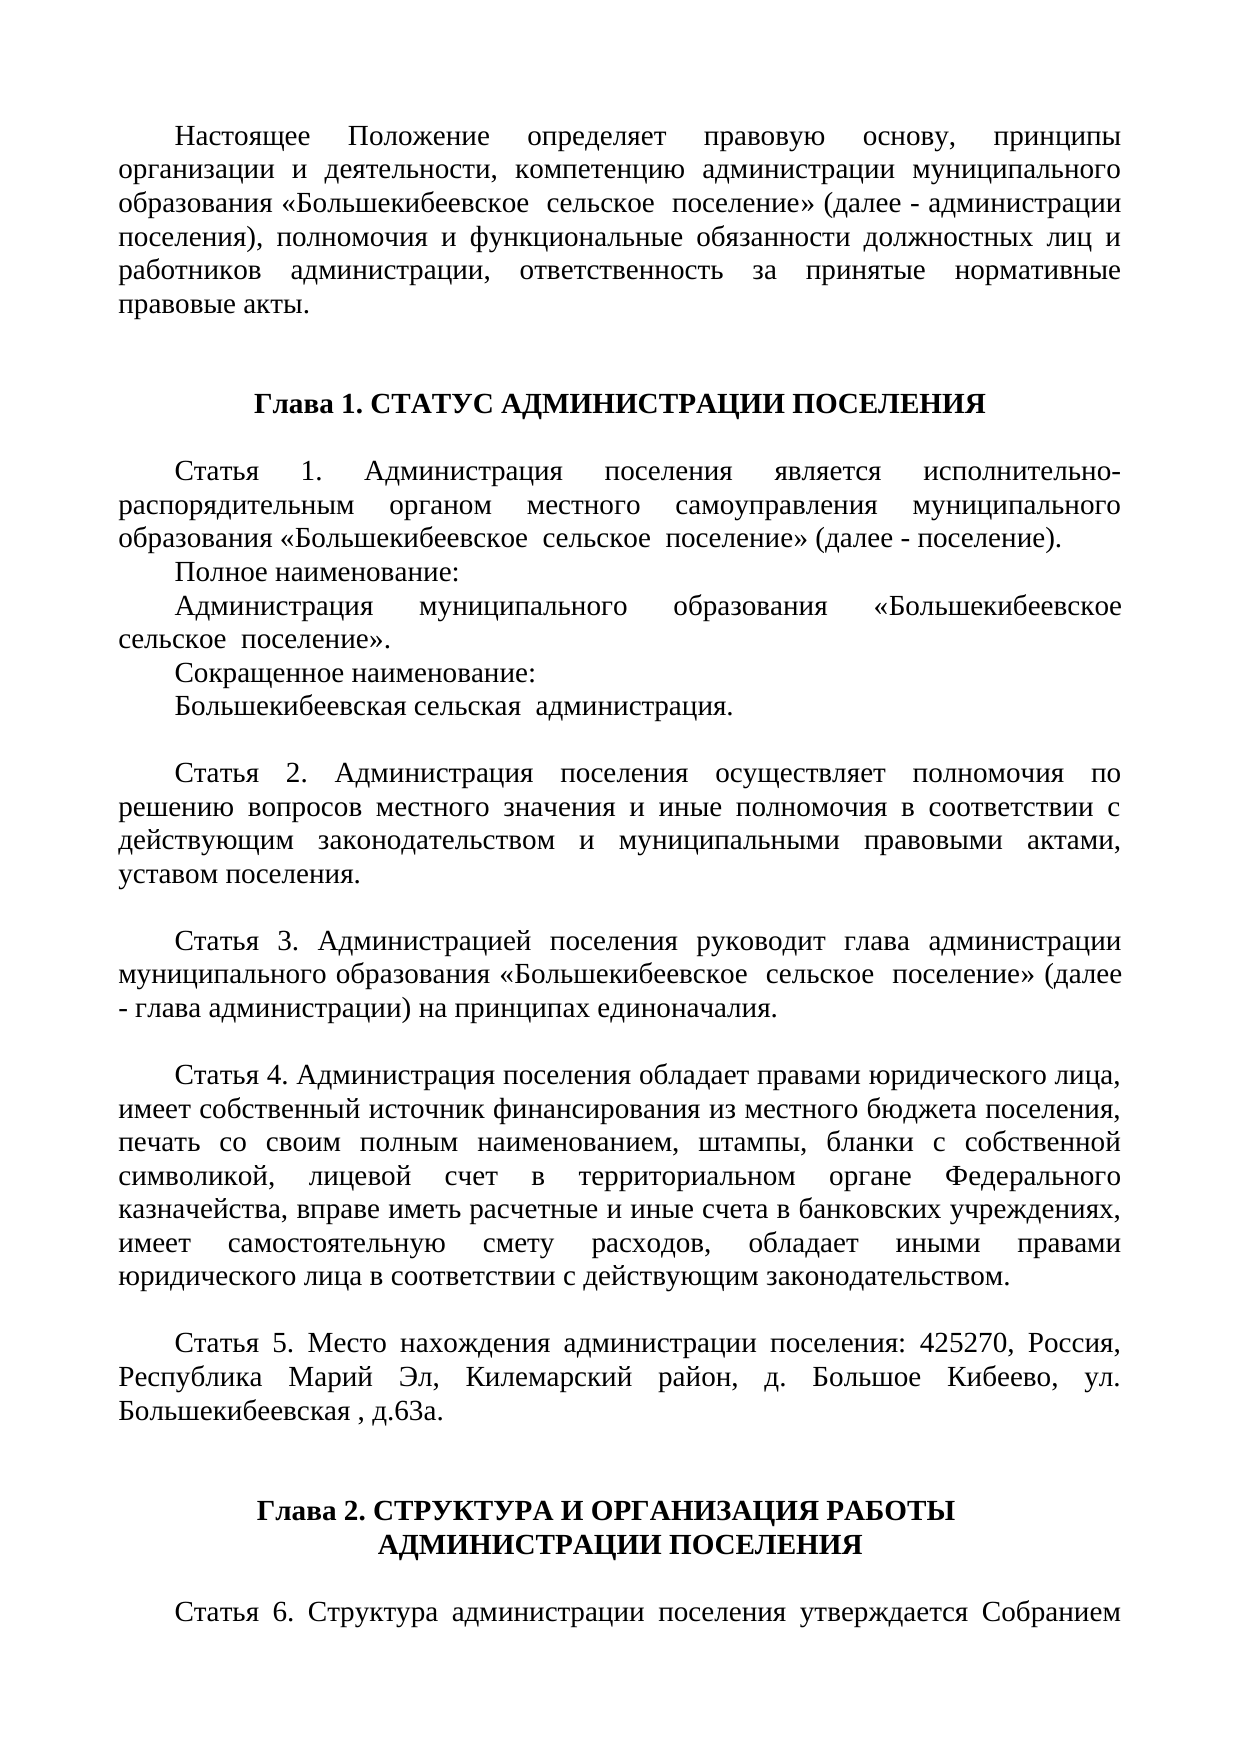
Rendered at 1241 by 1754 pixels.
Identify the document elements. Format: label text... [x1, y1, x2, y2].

text Статья 5. Место нахождения администрации поселения: 425270, Россия, Республика Марий Эл, Килемарский район, д. Большое Кибеево, ул. Большекибеевская , д.63а. [118, 1326, 1122, 1426]
text Статья 4. Администрация поселения обладает правами юридического лица, имеет собственный источник финансирования из местного бюджета поселения, печать со своим полным наименованием, штампы, бланки с собственной символикой, лицевой счет в территориальном органе Федерального казначейства, вправе иметь расчетные и иные счета в банковских учреждениях, имеет самостоятельную смету расходов, обладает иными правами юридического лица в соответствии с действующим законодательством. [118, 1057, 1122, 1292]
text Статья 1. Администрация поселения является исполнительно-распорядительным органом местного самоуправления муниципального образования «Большекибеевское сельское поселение» (далее - поселение). [118, 453, 1122, 554]
text Администрация муниципального образования «Большекибеевское сельское поселение». [118, 588, 1122, 655]
text Сокращенное наименование: [118, 655, 1122, 688]
text АДМИНИСТРАЦИИ ПОСЕЛЕНИЯ [118, 1527, 1122, 1560]
text Глава 2. СТРУКТУРА И ОРГАНИЗАЦИЯ РАБОТЫ [118, 1493, 1122, 1527]
text Глава 1. СТАТУС АДМИНИСТРАЦИИ ПОСЕЛЕНИЯ [118, 386, 1122, 420]
text Настоящее Положение определяет правовую основу, принципы организации и деятельности, компетенцию администрации муниципального образования «Большекибеевское сельское поселение» (далее - администрации поселения), полномочия и функциональные обязанности должностных лиц и работников администрации, ответственность за принятые нормативные правовые акты. [118, 118, 1122, 319]
text Статья 2. Администрация поселения осуществляет полномочия по решению вопросов местного значения и иные полномочия в соответствии с действующим законодательством и муниципальными правовыми актами, уставом поселения. [118, 755, 1122, 889]
text Статья 3. Администрацией поселения руководит глава администрации муниципального образования «Большекибеевское сельское поселение» (далее - глава администрации) на принципах единоначалия. [118, 923, 1122, 1024]
text Статья 6. Структура администрации поселения утверждается Собранием [118, 1594, 1122, 1627]
text Большекибеевская сельская администрация. [118, 688, 1122, 722]
text Полное наименование: [118, 554, 1122, 588]
